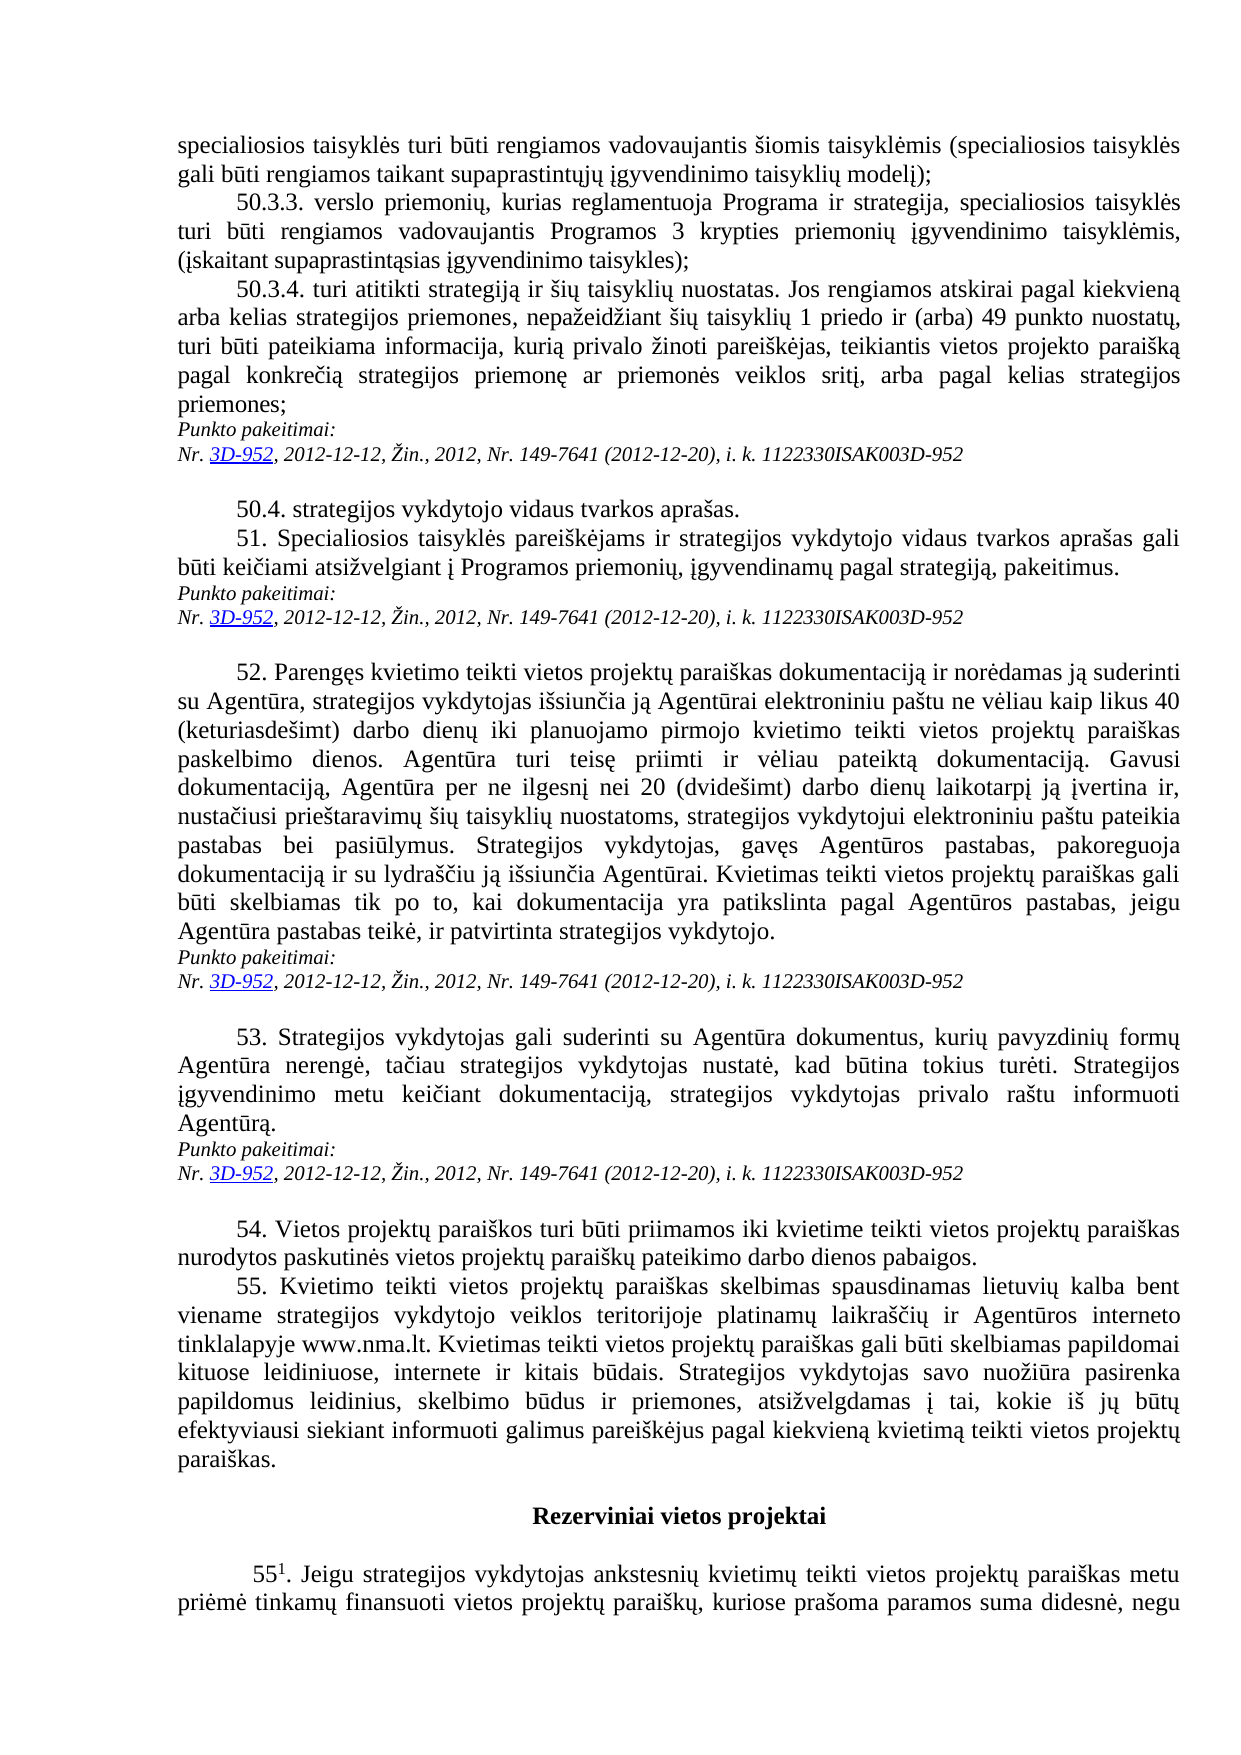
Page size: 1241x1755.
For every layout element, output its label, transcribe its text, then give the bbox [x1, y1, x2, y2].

text Punkto pakeitimai: [177, 581, 1181, 604]
text 51. Specialiosios taisyklės pareiškėjams ir strategijos vykdytojo vidaus tvarkos aprašas gali būti keičiami atsižvelgiant į Programos priemonių, įgyvendinamų pagal strategiją, pakeitimus. [177, 523, 1181, 581]
text 52. Parengęs kvietimo teikti vietos projektų paraiškas dokumentaciją ir norėdamas ją suderinti su Agentūra, strategijos vykdytojas išsiunčia ją Agentūrai elektroniniu paštu ne vėliau kaip likus 40 (keturiasdešimt) darbo dienų iki planuojamo pirmojo kvietimo teikti vietos projektų paraiškas paskelbimo dienos. Agentūra turi teisę priimti ir vėliau pateiktą dokumentaciją. Gavusi dokumentaciją, Agentūra per ne ilgesnį nei 20 (dvidešimt) darbo dienų laikotarpį ją įvertina ir, nustačiusi prieštaravimų šių taisyklių nuostatoms, strategijos vykdytojui elektroniniu paštu pateikia pastabas bei pasiūlymus. Strategijos vykdytojas, gavęs Agentūros pastabas, pakoreguoja dokumentaciją ir su lydraščiu ją išsiunčia Agentūrai. Kvietimas teikti vietos projektų paraiškas gali būti skelbiamas tik po to, kai dokumentacija yra patikslinta pagal Agentūros pastabas, jeigu Agentūra pastabas teikė, ir patvirtinta strategijos vykdytojo. [177, 657, 1181, 945]
text Punkto pakeitimai: [177, 417, 1181, 441]
text Punkto pakeitimai: [177, 945, 1181, 969]
text Nr. 3D-952, 2012-12-12, Žin., 2012, Nr. 149-7641 (2012-12-20), i. k. 1122330ISAK003D-952 [177, 441, 1181, 466]
text 54. Vietos projektų paraiškos turi būti priimamos iki kvietime teikti vietos projektų paraiškas nurodytos paskutinės vietos projektų paraiškų pateikimo darbo dienos pabaigos. [177, 1214, 1181, 1271]
text 50.3.3. verslo priemonių, kurias reglamentuoja Programa ir strategija, specialiosios taisyklės turi būti rengiamos vadovaujantis Programos 3 krypties priemonių įgyvendinimo taisyklėmis, (įskaitant supaprastintąsias įgyvendinimo taisykles); [177, 187, 1181, 274]
text Nr. 3D-952, 2012-12-12, Žin., 2012, Nr. 149-7641 (2012-12-20), i. k. 1122330ISAK003D-952 [177, 604, 1181, 629]
text 53. Strategijos vykdytojas gali suderinti su Agentūra dokumentus, kurių pavyzdinių formų Agentūra nerengė, tačiau strategijos vykdytojas nustatė, kad būtina tokius turėti. Strategijos įgyvendinimo metu keičiant dokumentaciją, strategijos vykdytojas privalo raštu informuoti Agentūrą. [177, 1022, 1181, 1137]
text specialiosios taisyklės turi būti rengiamos vadovaujantis šiomis taisyklėmis (specialiosios taisyklės gali būti rengiamos taikant supaprastintųjų įgyvendinimo taisyklių modelį); [177, 130, 1181, 187]
text Punkto pakeitimai: [177, 1137, 1181, 1161]
text Nr. 3D-952, 2012-12-12, Žin., 2012, Nr. 149-7641 (2012-12-20), i. k. 1122330ISAK003D-952 [177, 1161, 1181, 1185]
text 551. Jeigu strategijos vykdytojas ankstesnių kvietimų teikti vietos projektų paraiškas metu priėmė tinkamų finansuoti vietos projektų paraiškų, kuriose prašoma paramos suma didesnė, negu [177, 1559, 1181, 1616]
text 50.3.4. turi atitikti strategiją ir šių taisyklių nuostatas. Jos rengiamos atskirai pagal kiekvieną arba kelias strategijos priemones, nepažeidžiant šių taisyklių 1 priedo ir (arba) 49 punkto nuostatų, turi būti pateikiama informacija, kurią privalo žinoti pareiškėjas, teikiantis vietos projekto paraišką pagal konkrečią strategijos priemonę ar priemonės veiklos sritį, arba pagal kelias strategijos priemones; [177, 274, 1181, 417]
text Rezerviniai vietos projektai [177, 1501, 1181, 1530]
text Nr. 3D-952, 2012-12-12, Žin., 2012, Nr. 149-7641 (2012-12-20), i. k. 1122330ISAK003D-952 [177, 969, 1181, 993]
text 50.4. strategijos vykdytojo vidaus tvarkos aprašas. [177, 494, 1181, 523]
text 55. Kvietimo teikti vietos projektų paraiškas skelbimas spausdinamas lietuvių kalba bent viename strategijos vykdytojo veiklos teritorijoje platinamų laikraščių ir Agentūros interneto tinklalapyje www.nma.lt. Kvietimas teikti vietos projektų paraiškas gali būti skelbiamas papildomai kituose leidiniuose, internete ir kitais būdais. Strategijos vykdytojas savo nuožiūra pasirenka papildomus leidinius, skelbimo būdus ir priemones, atsižvelgdamas į tai, kokie iš jų būtų efektyviausi siekiant informuoti galimus pareiškėjus pagal kiekvieną kvietimą teikti vietos projektų paraiškas. [177, 1271, 1181, 1472]
